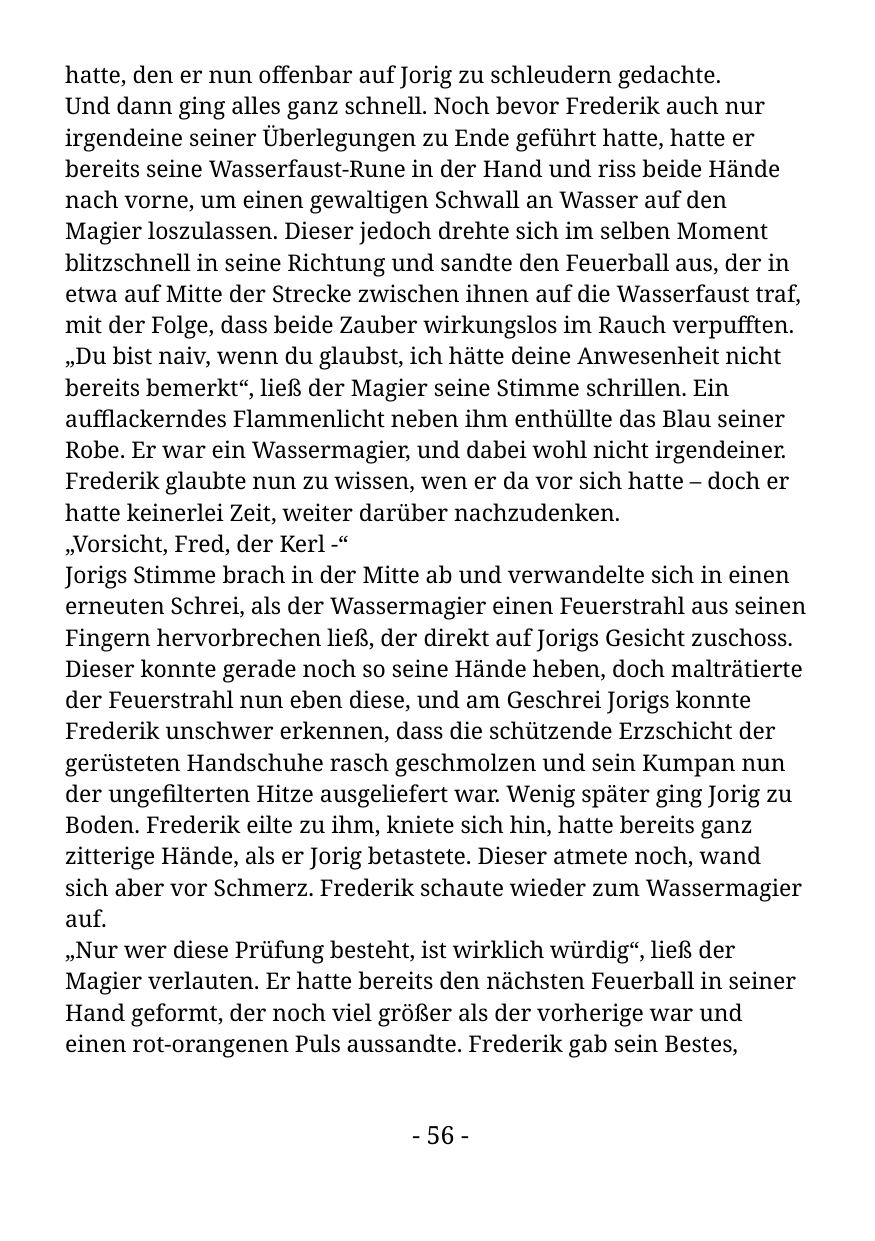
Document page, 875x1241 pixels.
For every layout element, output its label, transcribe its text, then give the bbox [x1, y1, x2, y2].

text Jorigs Stimme brach in der Mitte ab und verwandelte sich in einen erneuten Schrei, als der Wassermagier einen Feuerstrahl aus seinen Fingern hervorbrechen ließ, der direkt auf Jorigs Gesicht zuschoss. Dieser konnte gerade noch so seine Hände heben, doch malträtierte der Feuerstrahl nun eben diese, und am Geschrei Jorigs konnte Frederik unschwer erkennen, dass die schützende Erzschicht der gerüsteten Handschuhe rasch geschmolzen und sein Kumpan nun der ungefilterten Hitze ausgeliefert war. Wenig später ging Jorig zu Boden. Frederik eilte zu ihm, kniete sich hin, hatte bereits ganz zitterige Hände, als er Jorig betastete. Dieser atmete noch, wand sich aber vor Schmerz. Frederik schaute wieder zum Wassermagier auf. [65, 559, 809, 934]
text „Vorsicht, Fred, der Kerl -“ [65, 528, 809, 559]
text „Du bist naiv, wenn du glaubst, ich hätte deine Anwesenheit nicht bereits bemerkt“, ließ der Magier seine Stimme schrillen. Ein aufflackerndes Flammenlicht neben ihm enthüllte das Blau seiner Robe. Er war ein Wassermagier, und dabei wohl nicht irgendeiner. Frederik glaubte nun zu wissen, wen er da vor sich hatte – doch er hatte keinerlei Zeit, weiter darüber nachzudenken. [65, 340, 809, 528]
text Und dann ging alles ganz schnell. Noch bevor Frederik auch nur irgendeine seiner Überlegungen zu Ende geführt hatte, hatte er bereits seine Wasserfaust-Rune in der Hand und riss beide Hände nach vorne, um einen gewaltigen Schwall an Wasser auf den Magier loszulassen. Dieser jedoch drehte sich im selben Moment blitzschnell in seine Richtung und sandte den Feuerball aus, der in etwa auf Mitte der Strecke zwischen ihnen auf die Wasserfaust traf, mit der Folge, dass beide Zauber wirkungslos im Rauch verpufften. [65, 90, 809, 340]
text hatte, den er nun offenbar auf Jorig zu schleudern gedachte. [65, 59, 809, 90]
text „Nur wer diese Prüfung besteht, ist wirklich würdig“, ließ der Magier verlauten. Er hatte bereits den nächsten Feuerball in seiner Hand geformt, der noch viel größer als der vorherige war und einen rot-orangenen Puls aussandte. Frederik gab sein Bestes, [65, 934, 809, 1059]
